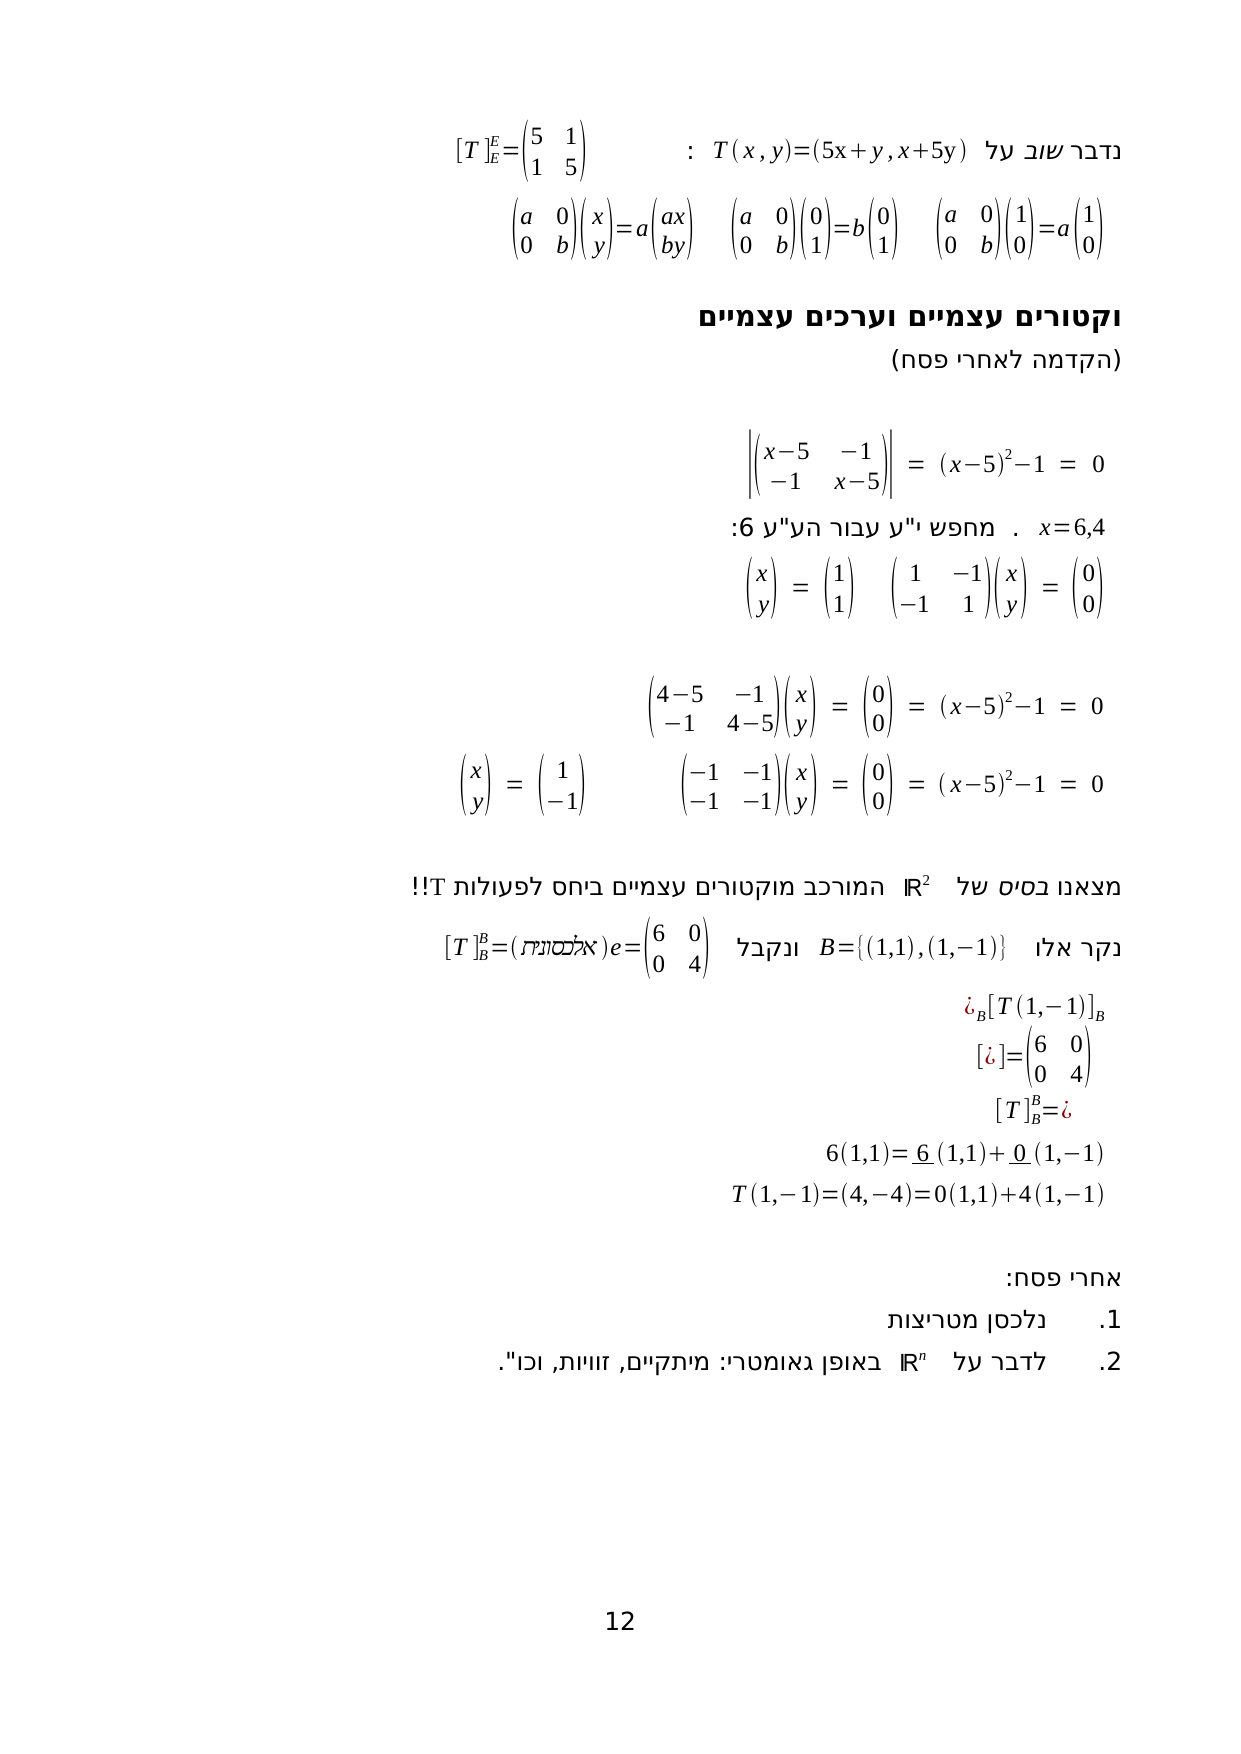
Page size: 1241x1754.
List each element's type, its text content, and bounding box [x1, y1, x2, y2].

subtitle וקטורים עצמיים וערכים עצמיים [118, 299, 1122, 333]
text נדבר שוב על: [118, 118, 1122, 183]
text . מחפש י"ע עבור הע"ע 6: [118, 513, 1122, 542]
text אחרי פסח: [118, 1263, 1122, 1292]
text נקר אלו ונקבל [118, 915, 1122, 980]
list נלכסן מטריצות [118, 1305, 1122, 1334]
list לדבר על באופן גאומטרי: מיתקיים, זוויות, וכו". [118, 1347, 1122, 1378]
text (הקדמה לאחרי פסח) [118, 346, 1122, 375]
text מצאנו בסיס של המורכב מוקטורים עצמיים ביחס לפעולות T!! [118, 871, 1122, 902]
